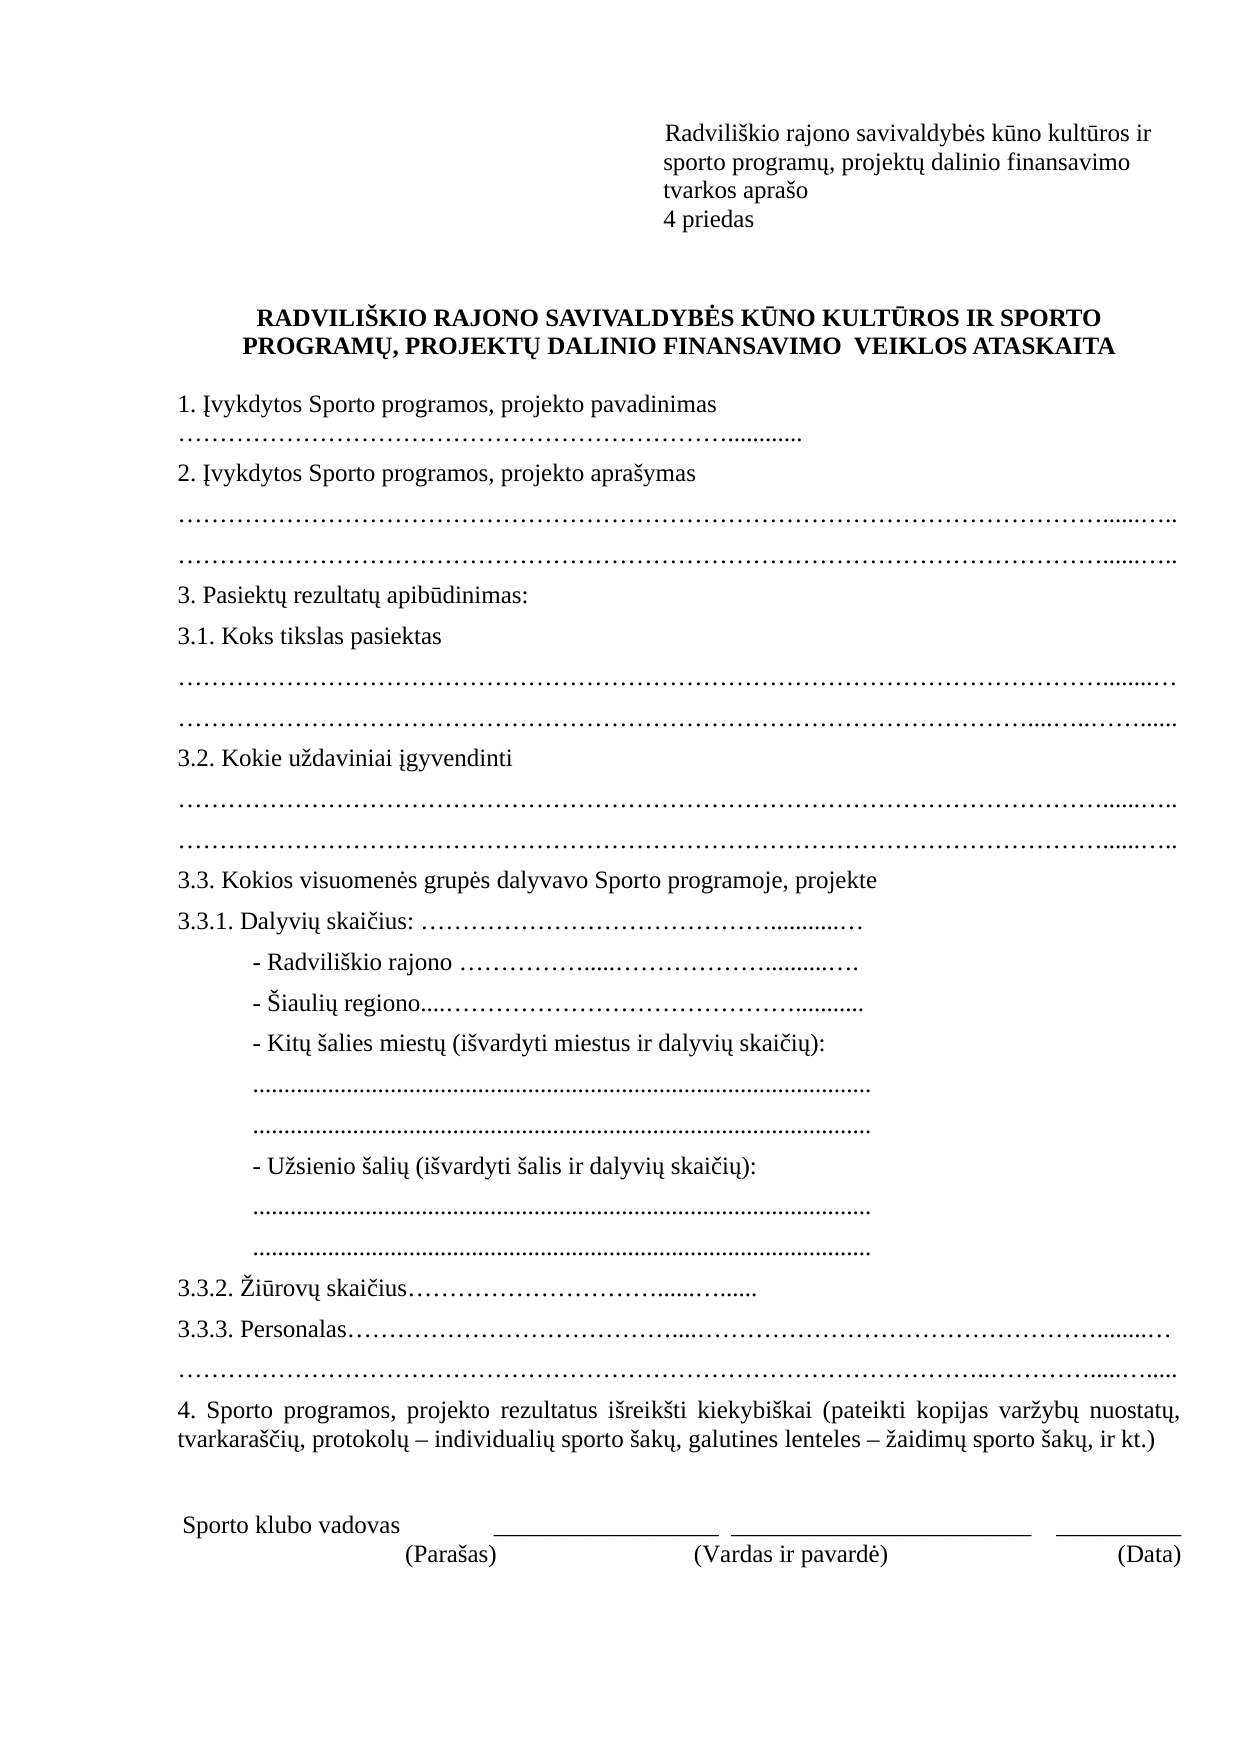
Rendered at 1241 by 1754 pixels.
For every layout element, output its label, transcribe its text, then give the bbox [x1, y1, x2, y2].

text …………………………………………………………………………………………....…..……...... [177, 703, 1181, 731]
text ................................................................................................... [177, 1232, 1181, 1261]
text …………………………………………………………………………………………………........… [177, 662, 1181, 691]
text …………………………………………………………………………………………………......….. [177, 825, 1181, 854]
text RADVILIŠKIO RAJONO SAVIVALDYBĖS KŪNO KULTŪROS IR SPORTO PROGRAMŲ, PROJEKTŲ DALINIO FINANSAVIMO VEIKLOS ATASKAITA [177, 303, 1181, 360]
text 3.3.2. Žiūrovų skaičius…………………………......…...... [177, 1273, 1181, 1302]
text …………………………………………………………………………………………………......….. [177, 540, 1181, 568]
text 4. Sporto programos, projekto rezultatus išreikšti kiekybiškai (pateikti kopijas varžybų nuostatų, tvarkaraščių, protokolų – individualių sporto šakų, galutines lenteles – žaidimų sporto šakų, ir kt.) [177, 1395, 1181, 1453]
text ................................................................................................... [177, 1191, 1181, 1220]
text 3.1. Koks tikslas pasiektas [177, 621, 1181, 650]
text - Šiaulių regiono....……………………………………........... [177, 988, 1181, 1017]
text 3.3.1. Dalyvių skaičius: ……………………………………...........… [177, 906, 1181, 935]
text 3.2. Kokie uždaviniai įgyvendinti [177, 743, 1181, 772]
text sporto programų, projektų dalinio finansavimo [663, 147, 1181, 176]
text ................................................................................................... [177, 1069, 1181, 1098]
text - Užsienio šalių (išvardyti šalis ir dalyvių skaičių): [177, 1151, 1181, 1179]
text 3.3.3. Personalas…………………………………....…………………………………………........… [177, 1314, 1181, 1342]
text 2. Įvykdytos Sporto programos, projekto aprašymas [177, 458, 1181, 487]
text …………………………………………………………………………………………………......….. [177, 499, 1181, 528]
text …………………………………………………………………………………………………......….. [177, 784, 1181, 813]
text - Radviliškio rajono …………….....………………..........…. [177, 947, 1181, 976]
text 3. Pasiektų rezultatų apibūdinimas: [177, 581, 1181, 609]
text 3.3. Kokios visuomenės grupės dalyvavo Sporto programoje, projekte [177, 866, 1181, 894]
text 4 priedas [663, 204, 1181, 233]
text ……………………………………………………………………………………..………….....…..... [177, 1354, 1181, 1383]
text Radviliškio rajono savivaldybės kūno kultūros ir [664, 118, 1181, 147]
text tvarkos aprašo [663, 176, 1181, 204]
text ................................................................................................... [177, 1110, 1181, 1139]
text Sporto klubo vadovas __________________ ________________________ __________ (Parašas) (Vardas ir pavardė) (Data) [177, 1510, 1181, 1568]
text - Kitų šalies miestų (išvardyti miestus ir dalyvių skaičių): [177, 1028, 1181, 1057]
text 1. Įvykdytos Sporto programos, projekto pavadinimas …………………………………………………………............ [177, 389, 1181, 446]
